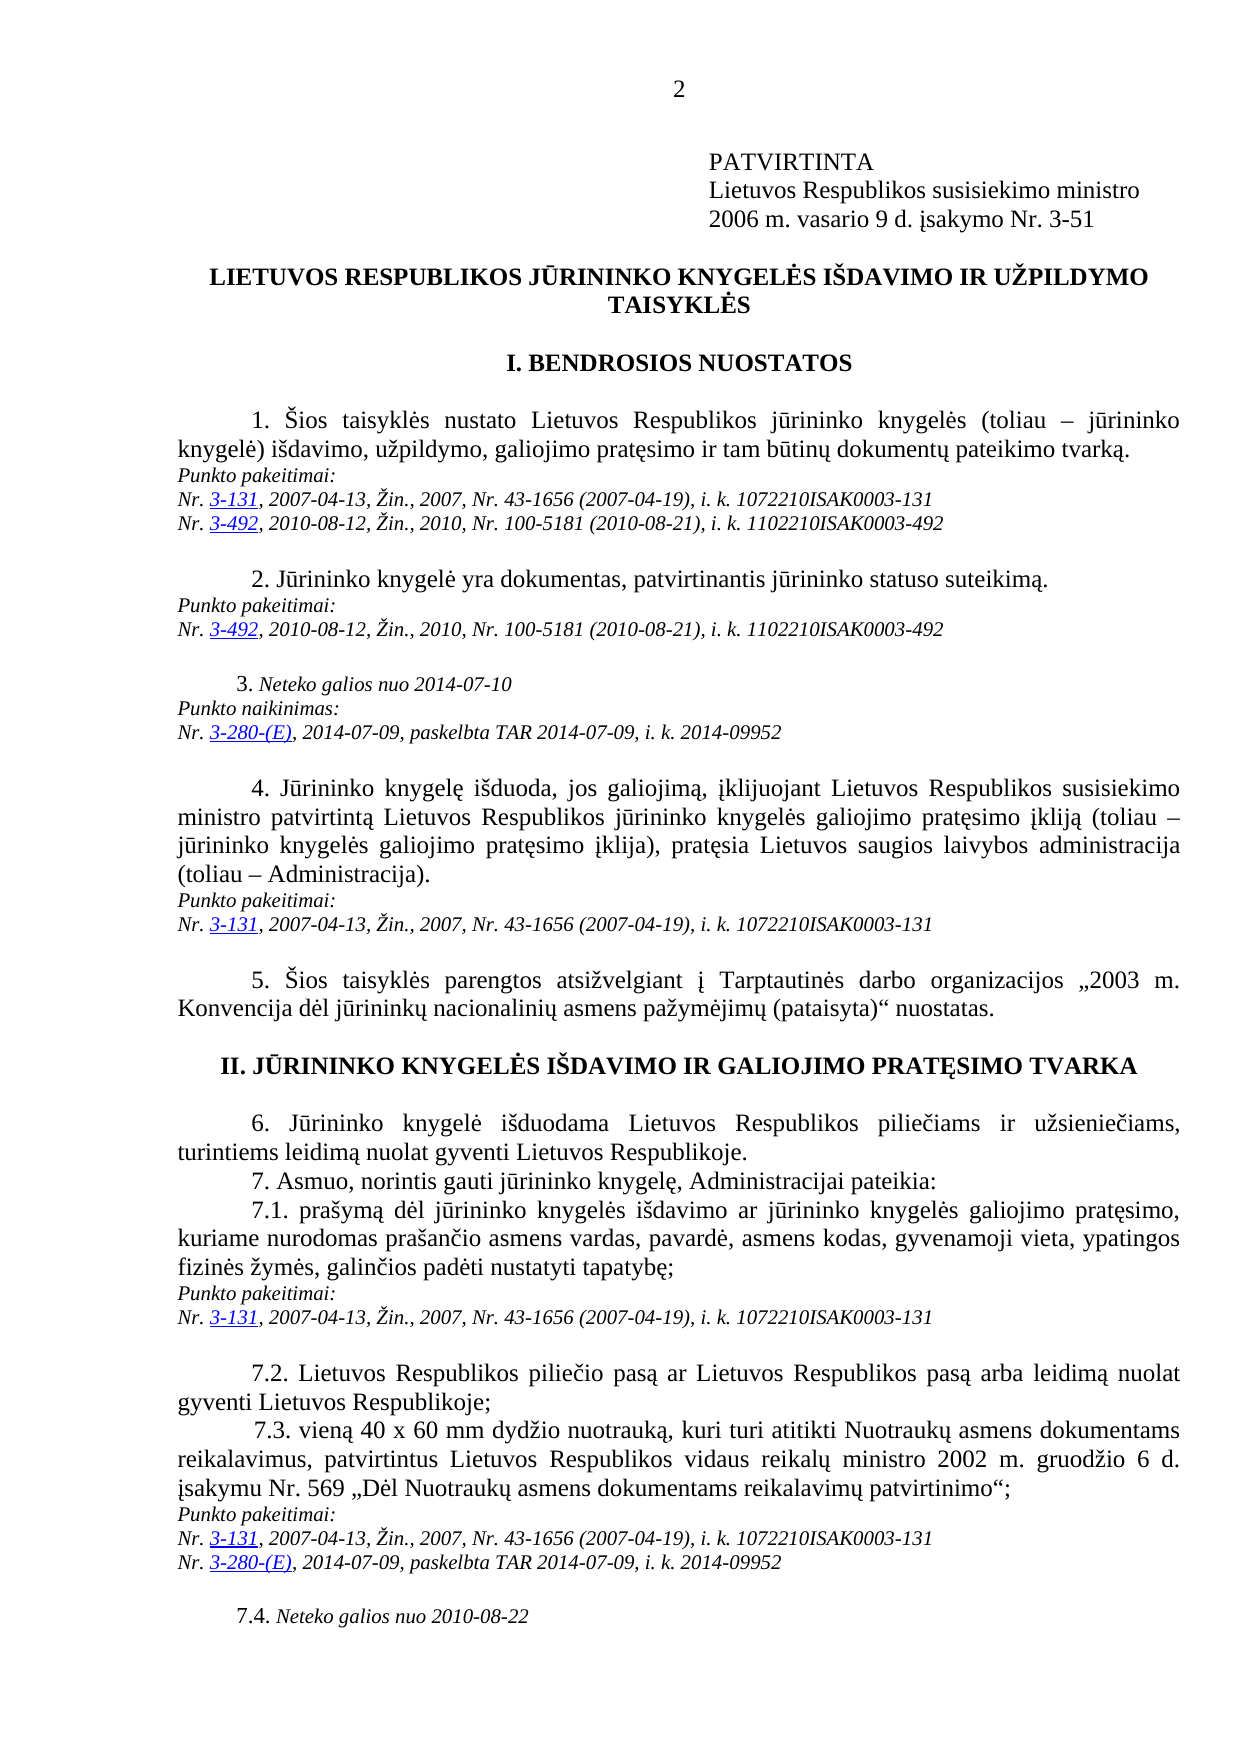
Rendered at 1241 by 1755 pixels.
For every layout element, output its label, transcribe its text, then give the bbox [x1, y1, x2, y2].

text Punkto pakeitimai: [177, 888, 1181, 912]
text 7.1. prašymą dėl jūrininko knygelės išdavimo ar jūrininko knygelės galiojimo pratęsimo, kuriame nurodomas prašančio asmens vardas, pavardė, asmens kodas, gyvenamoji vieta, ypatingos fizinės žymės, galinčios padėti nustatyti tapatybę; [177, 1195, 1181, 1281]
text 7.3. vieną 40 x 60 mm dydžio nuotrauką, kuri turi atitikti Nuotraukų asmens dokumentams reikalavimus, patvirtintus Lietuvos Respublikos vidaus reikalų ministro 2002 m. gruodžio 6 d. įsakymu Nr. 569 „Dėl Nuotraukų asmens dokumentams reikalavimų patvirtinimo“; [177, 1415, 1181, 1502]
text Punkto pakeitimai: [177, 463, 1181, 487]
text Nr. 3-131, 2007-04-13, Žin., 2007, Nr. 43-1656 (2007-04-19), i. k. 1072210ISAK0003-131 [177, 1526, 1181, 1550]
text LIETUVOS RESPUBLIKOS JŪRININKO KNYGELĖS IŠDAVIMO IR UŽPILDYMO TAISYKLĖS [177, 262, 1181, 319]
text 5. Šios taisyklės parengtos atsižvelgiant į Tarptautinės darbo organizacijos „2003 m. Konvencija dėl jūrininkų nacionalinių asmens pažymėjimų (pataisyta)“ nuostatas. [177, 965, 1181, 1022]
text Lietuvos Respublikos susisiekimo ministro [177, 176, 1181, 204]
text II. JŪRININKO KNYGELĖS IŠDAVIMO IR GALIOJIMO PRATĘSIMO TVARKA [177, 1051, 1181, 1080]
text Nr. 3-131, 2007-04-13, Žin., 2007, Nr. 43-1656 (2007-04-19), i. k. 1072210ISAK0003-131 [177, 487, 1181, 511]
text Punkto naikinimas: [177, 696, 1181, 720]
text Punkto pakeitimai: [177, 1502, 1181, 1526]
text Punkto pakeitimai: [177, 1281, 1181, 1305]
text PATVIRTINTA [177, 147, 1181, 176]
text Nr. 3-131, 2007-04-13, Žin., 2007, Nr. 43-1656 (2007-04-19), i. k. 1072210ISAK0003-131 [177, 1305, 1181, 1329]
text 1. Šios taisyklės nustato Lietuvos Respublikos jūrininko knygelės (toliau – jūrininko knygelė) išdavimo, užpildymo, galiojimo pratęsimo ir tam būtinų dokumentų pateikimo tvarką. [177, 406, 1181, 463]
text 4. Jūrininko knygelę išduoda, jos galiojimą, įklijuojant Lietuvos Respublikos susisiekimo ministro patvirtintą Lietuvos Respublikos jūrininko knygelės galiojimo pratęsimo įkliją (toliau – jūrininko knygelės galiojimo pratęsimo įklija), pratęsia Lietuvos saugios laivybos administracija (toliau – Administracija). [177, 773, 1181, 888]
text 7. Asmuo, norintis gauti jūrininko knygelę, Administracijai pateikia: [177, 1166, 1181, 1195]
text Nr. 3-280-(E), 2014-07-09, paskelbta TAR 2014-07-09, i. k. 2014-09952 [177, 720, 1181, 744]
text Punkto pakeitimai: [177, 593, 1181, 617]
text 7.4. Neteko galios nuo 2010-08-22 [177, 1603, 1181, 1629]
text 3. Neteko galios nuo 2014-07-10 [177, 670, 1181, 696]
text 2. Jūrininko knygelė yra dokumentas, patvirtinantis jūrininko statuso suteikimą. [177, 564, 1181, 593]
text 2006 m. vasario 9 d. įsakymo Nr. 3-51 [177, 204, 1181, 233]
text 7.2. Lietuvos Respublikos piliečio pasą ar Lietuvos Respublikos pasą arba leidimą nuolat gyventi Lietuvos Respublikoje; [177, 1358, 1181, 1415]
text Nr. 3-492, 2010-08-12, Žin., 2010, Nr. 100-5181 (2010-08-21), i. k. 1102210ISAK0003-492 [177, 617, 1181, 641]
text Nr. 3-280-(E), 2014-07-09, paskelbta TAR 2014-07-09, i. k. 2014-09952 [177, 1550, 1181, 1574]
text 6. Jūrininko knygelė išduodama Lietuvos Respublikos piliečiams ir užsieniečiams, turintiems leidimą nuolat gyventi Lietuvos Respublikoje. [177, 1108, 1181, 1166]
text Nr. 3-131, 2007-04-13, Žin., 2007, Nr. 43-1656 (2007-04-19), i. k. 1072210ISAK0003-131 [177, 912, 1181, 936]
text I. BENDROSIOS NUOSTATOS [177, 348, 1181, 377]
text Nr. 3-492, 2010-08-12, Žin., 2010, Nr. 100-5181 (2010-08-21), i. k. 1102210ISAK0003-492 [177, 511, 1181, 535]
